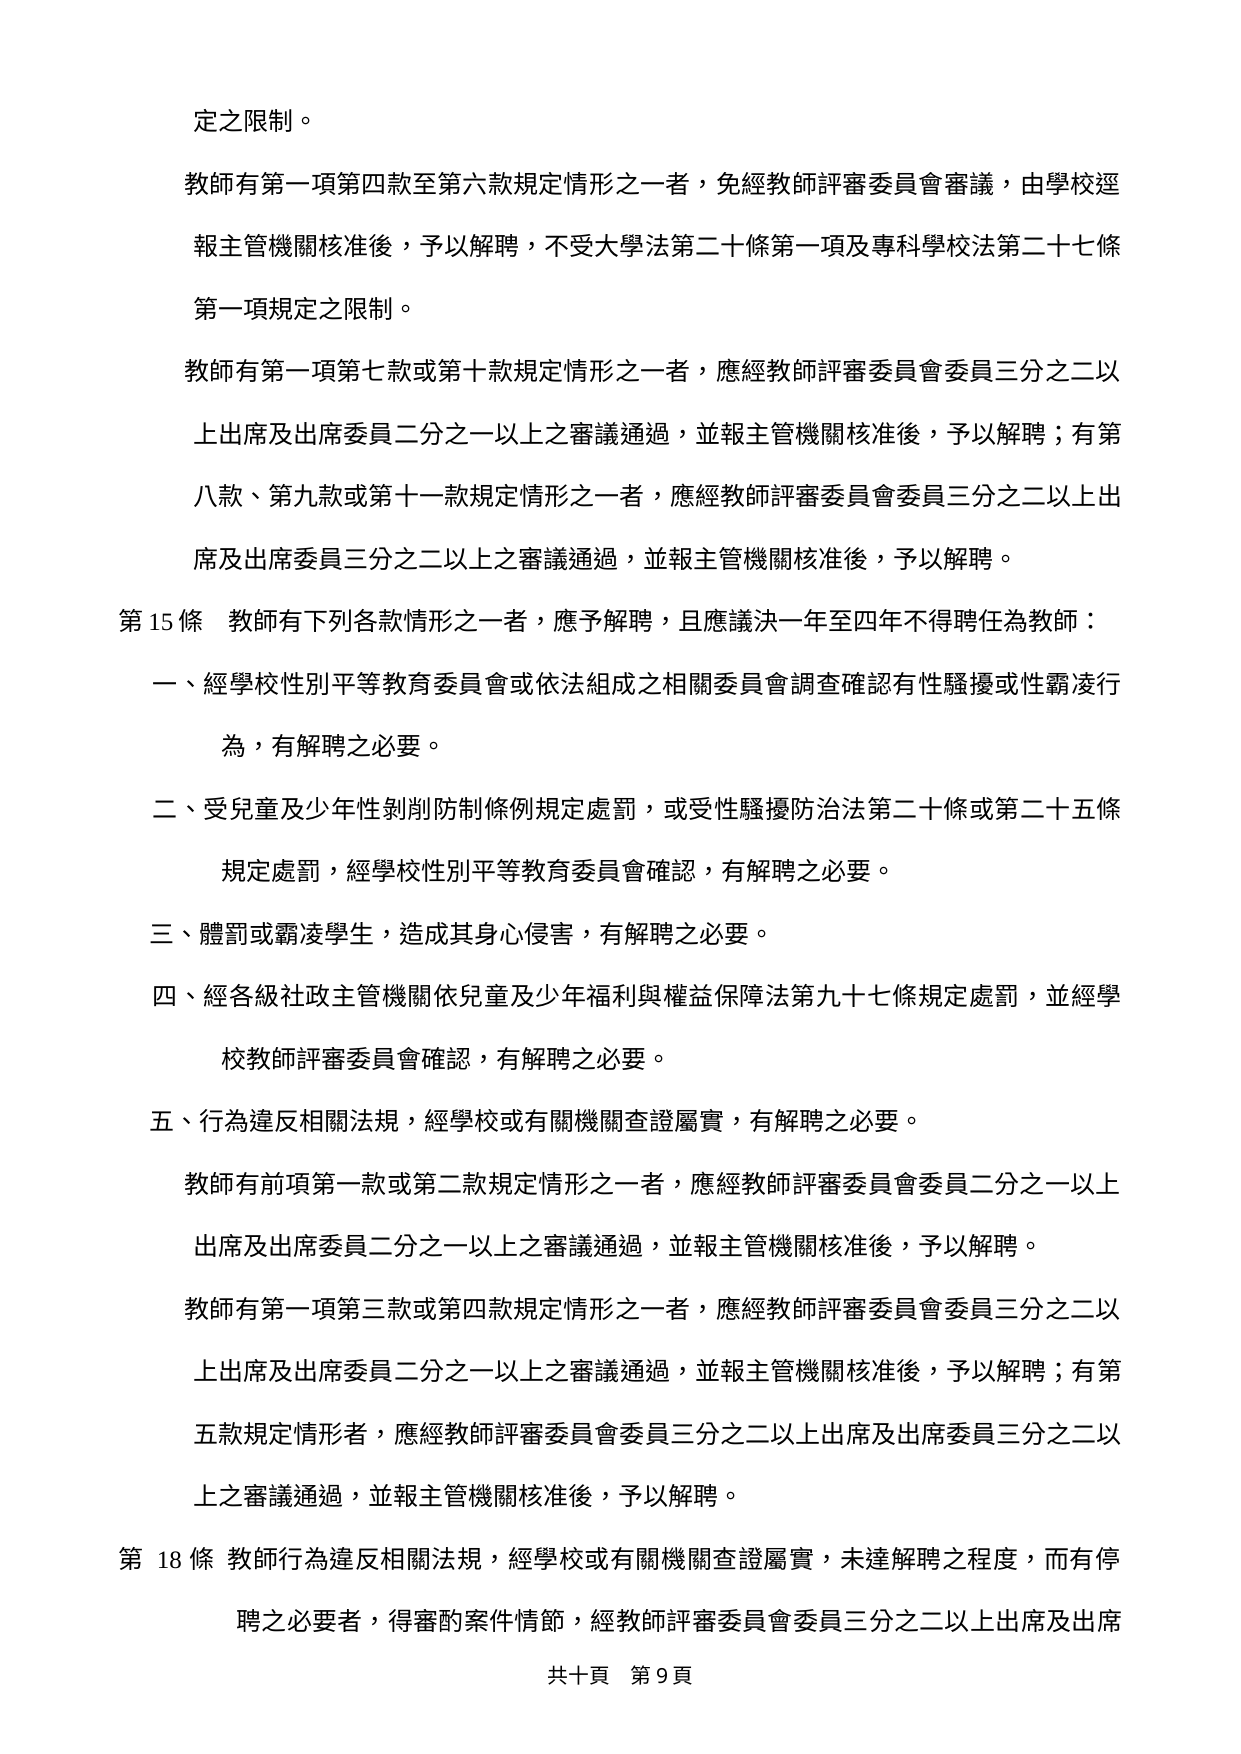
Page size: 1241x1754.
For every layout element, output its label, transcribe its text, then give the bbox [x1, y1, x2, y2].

text 定之限制。 [118, 78, 1122, 141]
text 第 18 條 教師行為違反相關法規，經學校或有關機關查證屬實，未達解聘之程度，而有停聘之必要者，得審酌案件情節，經教師評審委員會委員三分之二以上出席及出席 [118, 1516, 1122, 1641]
text 教師有第一項第四款至第六款規定情形之一者，免經教師評審委員會審議，由學校逕報主管機關核准後，予以解聘，不受大學法第二十條第一項及專科學校法第二十七條第一項規定之限制。 [118, 141, 1122, 328]
text 三、體罰或霸凌學生，造成其身心侵害，有解聘之必要。 [118, 891, 1122, 953]
text 第15條 教師有下列各款情形之一者，應予解聘，且應議決一年至四年不得聘任為教師： [118, 578, 1122, 641]
text 四、經各級社政主管機關依兒童及少年福利與權益保障法第九十七條規定處罰，並經學校教師評審委員會確認，有解聘之必要。 [118, 953, 1122, 1078]
text 教師有第一項第三款或第四款規定情形之一者，應經教師評審委員會委員三分之二以上出席及出席委員二分之一以上之審議通過，並報主管機關核准後，予以解聘；有第五款規定情形者，應經教師評審委員會委員三分之二以上出席及出席委員三分之二以上之審議通過，並報主管機關核准後，予以解聘。 [118, 1266, 1122, 1516]
text 教師有前項第一款或第二款規定情形之一者，應經教師評審委員會委員二分之一以上出席及出席委員二分之一以上之審議通過，並報主管機關核准後，予以解聘。 [118, 1141, 1122, 1266]
text 一、經學校性別平等教育委員會或依法組成之相關委員會調查確認有性騷擾或性霸凌行為，有解聘之必要。 [118, 641, 1122, 766]
text 教師有第一項第七款或第十款規定情形之一者，應經教師評審委員會委員三分之二以上出席及出席委員二分之一以上之審議通過，並報主管機關核准後，予以解聘；有第八款、第九款或第十一款規定情形之一者，應經教師評審委員會委員三分之二以上出席及出席委員三分之二以上之審議通過，並報主管機關核准後，予以解聘。 [118, 328, 1122, 578]
text 二、受兒童及少年性剝削防制條例規定處罰，或受性騷擾防治法第二十條或第二十五條規定處罰，經學校性別平等教育委員會確認，有解聘之必要。 [118, 766, 1122, 891]
text 五、行為違反相關法規，經學校或有關機關查證屬實，有解聘之必要。 [118, 1078, 1122, 1141]
